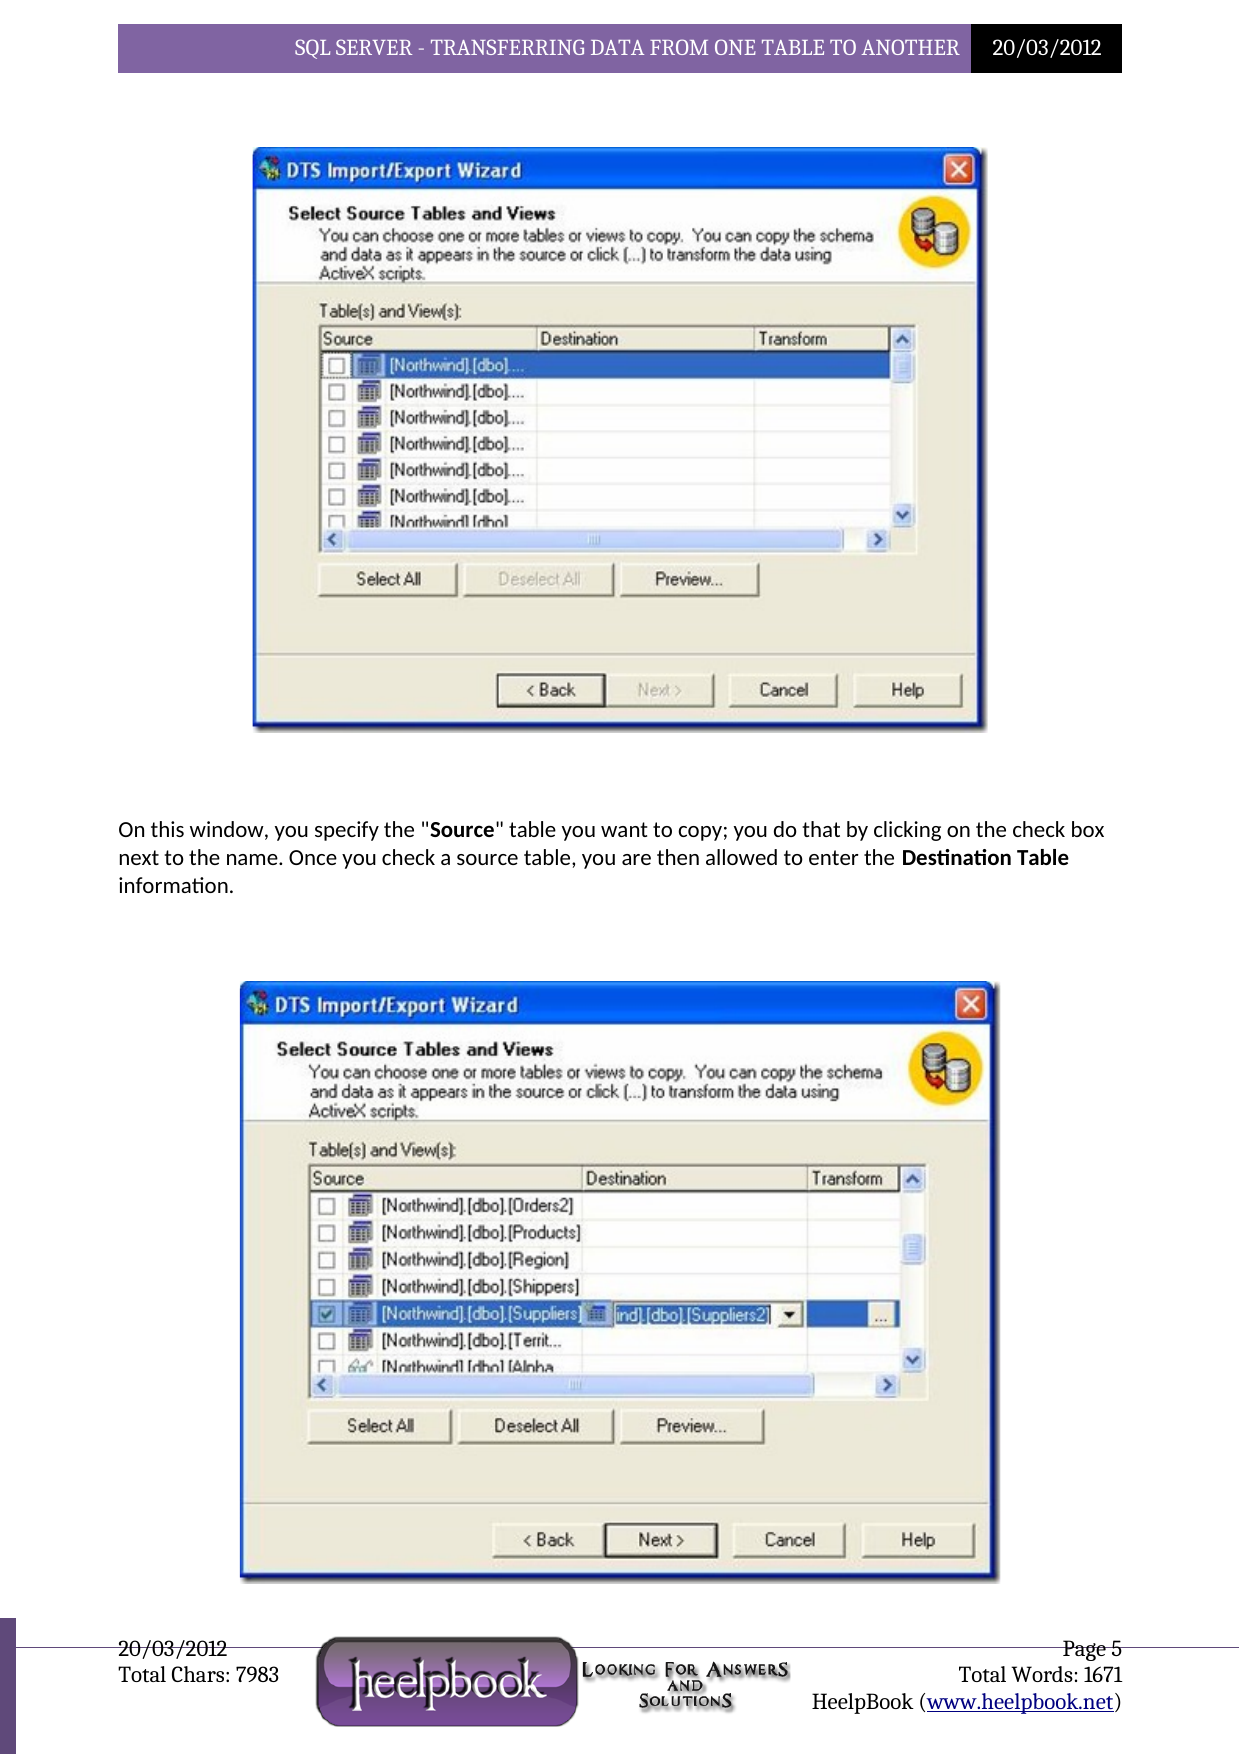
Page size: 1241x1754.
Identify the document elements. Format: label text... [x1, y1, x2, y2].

text On this window, you specify the "Source" table you want to copy; you do that by clicking on the check box next to the name. Once you check a source table, you are then allowed to enter the Destination Table information. [118, 815, 1122, 899]
